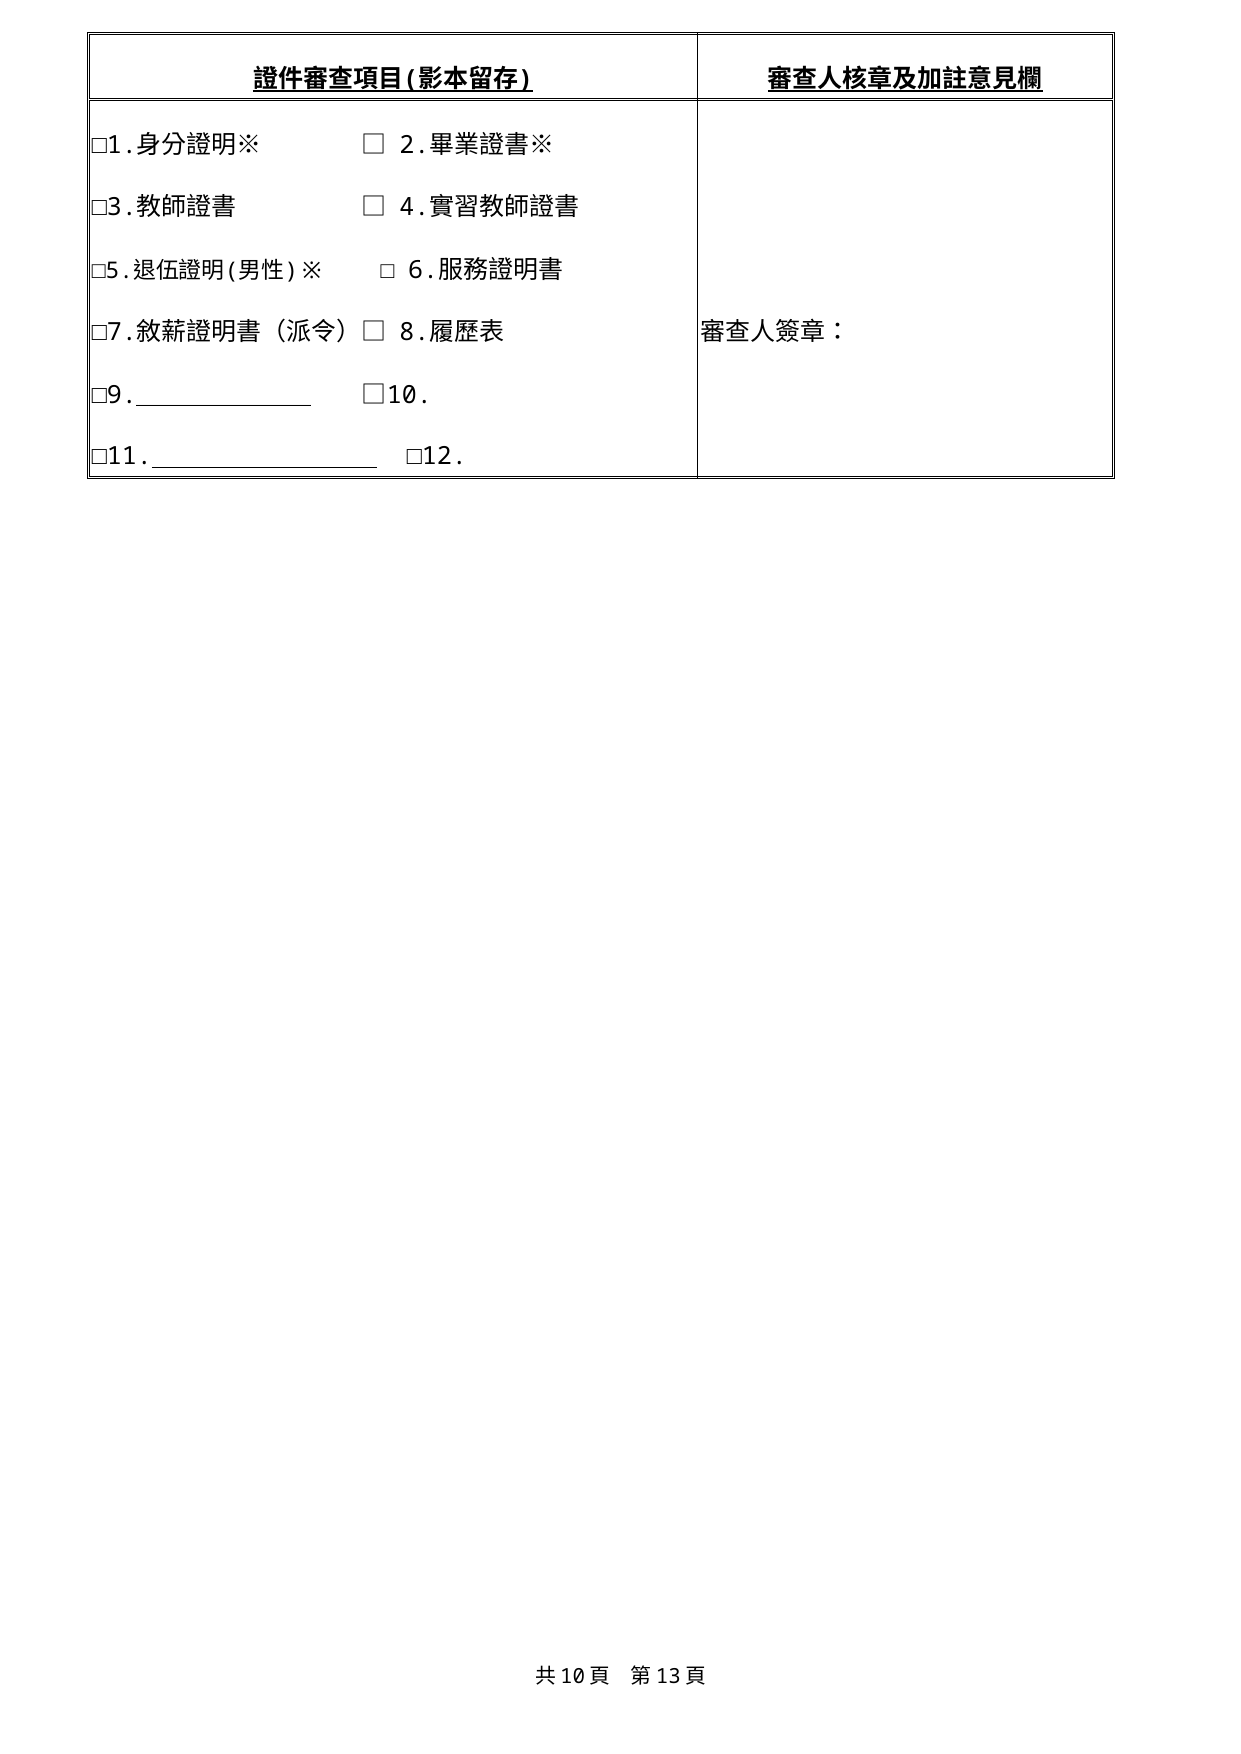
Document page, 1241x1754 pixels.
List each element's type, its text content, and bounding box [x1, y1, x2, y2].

table_cell 審查人簽章： [698, 101, 1112, 476]
table_cell □1.身分證明※ □ 2.畢業證書※ □3.教師證書 □ 4.實習教師證書 □5.退伍證明(男性)※ □ 6.服務證明書 □7.敘薪證明書（派令）□ 8.履歷表 □9.＿＿＿＿＿＿＿ □10. □11. □12. [90, 101, 697, 476]
table_cell 證件審查項目(影本留存) [90, 35, 697, 98]
table_cell 審查人核章及加註意見欄 [698, 35, 1112, 98]
